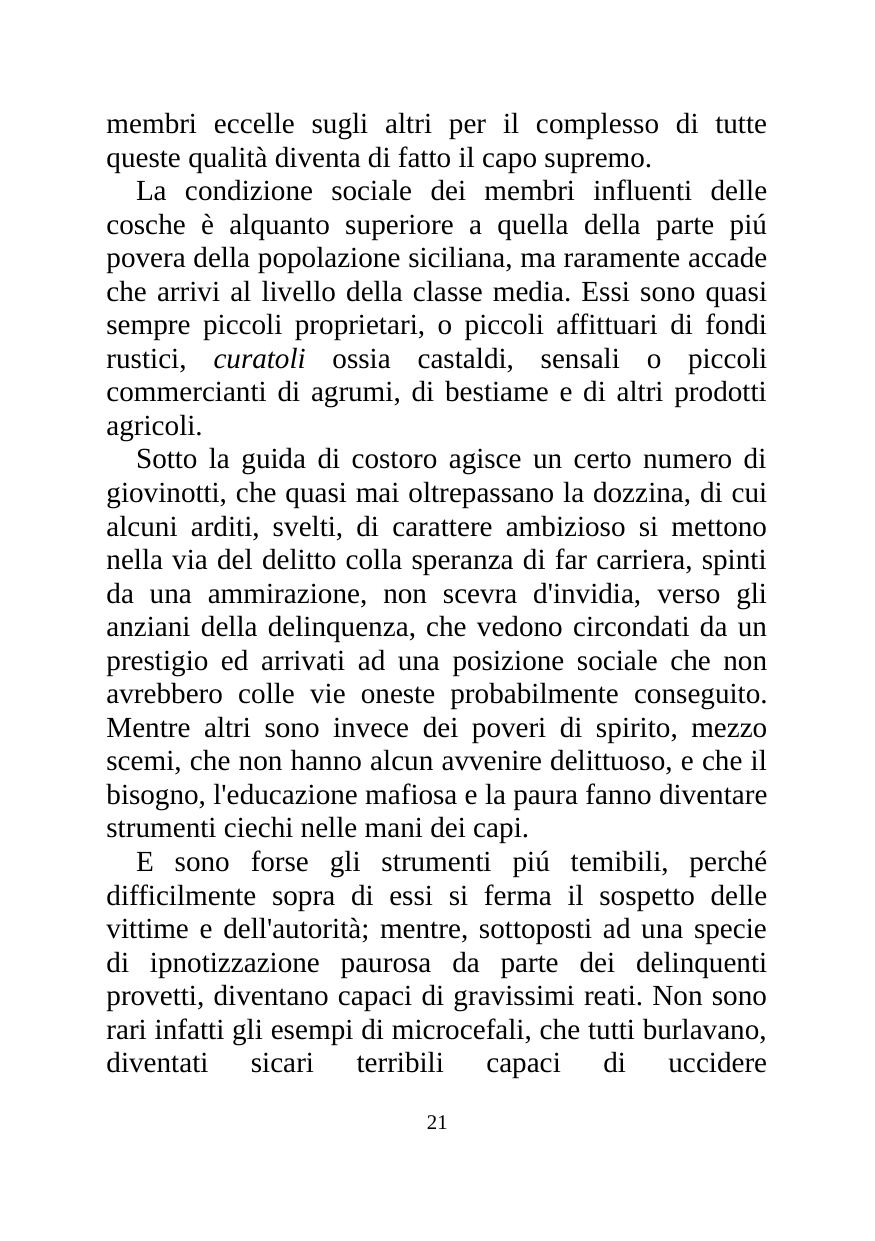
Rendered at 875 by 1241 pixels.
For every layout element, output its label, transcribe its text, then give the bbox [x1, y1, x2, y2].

text La condizione sociale dei membri influenti delle cosche è alquanto superiore a quella della parte piú povera della popolazione siciliana, ma raramente accade che arrivi al livello della classe media. Essi sono quasi sempre piccoli proprietari, o piccoli affittuari di fondi rustici, curatoli ossia castaldi, sensali o piccoli commercianti di agrumi, di bestiame e di altri prodotti agricoli. [106, 173, 768, 442]
text Sotto la guida di costoro agisce un certo numero di giovinotti, che quasi mai oltrepassano la dozzina, di cui alcuni arditi, svelti, di carattere ambizioso si mettono nella via del delitto colla speranza di far carriera, spinti da una ammirazione, non scevra d'invidia, verso gli anziani della delinquenza, che vedono circondati da un prestigio ed arrivati ad una posizione sociale che non avrebbero colle vie oneste probabilmente conseguito. Mentre altri sono invece dei poveri di spirito, mezzo scemi, che non hanno alcun avvenire delittuoso, e che il bisogno, l'educazione mafiosa e la paura fanno diventare strumenti ciechi nelle mani dei capi. [106, 442, 768, 844]
text membri eccelle sugli altri per il complesso di tutte queste qualità diventa di fatto il capo supremo. [106, 106, 768, 173]
text E sono forse gli strumenti piú temibili, perché difficilmente sopra di essi si ferma il sospetto delle vittime e dell'autorità; mentre, sottoposti ad una specie di ipnotizzazione paurosa da parte dei delinquenti provetti, diventano capaci di gravissimi reati. Non sono rari infatti gli esempi di microcefali, che tutti burlavano, diventati sicari terribili capaci di uccidere [106, 844, 768, 1079]
